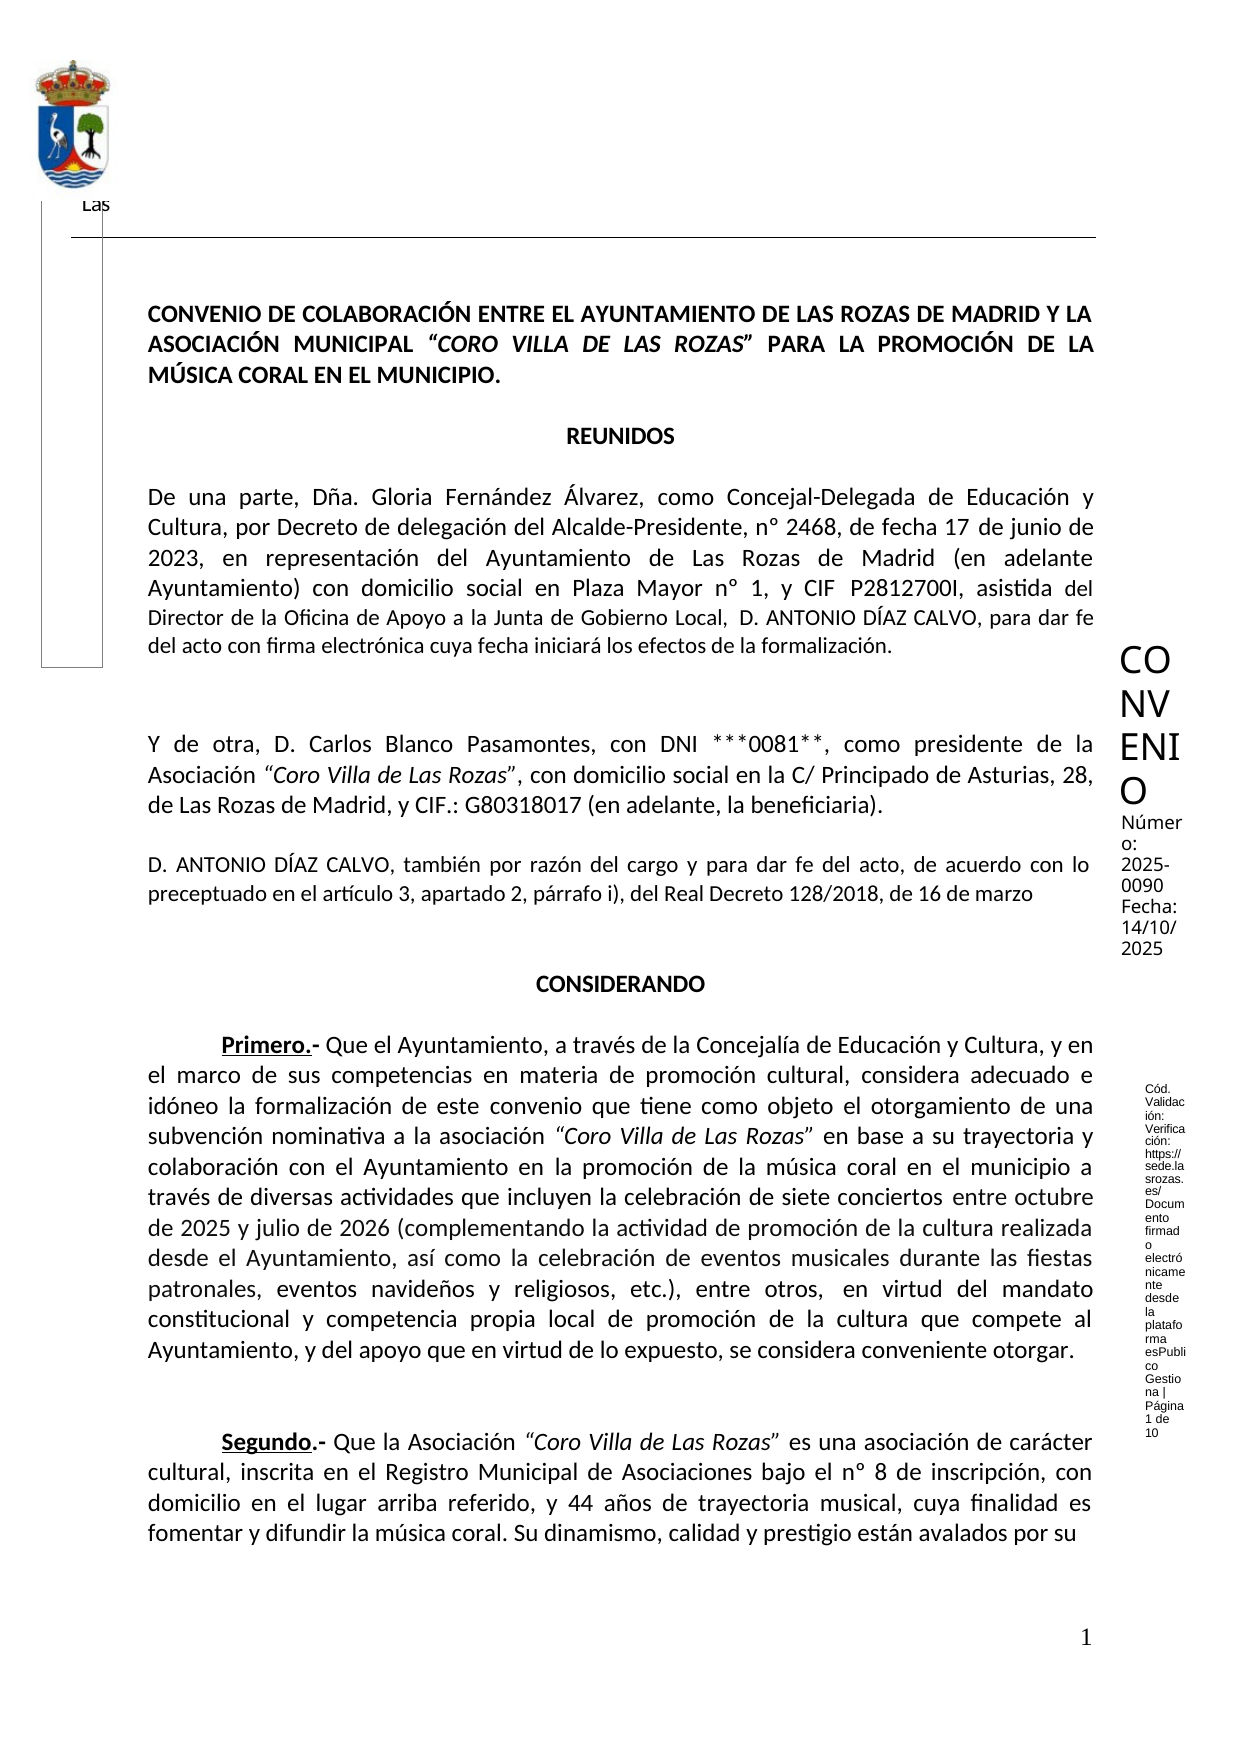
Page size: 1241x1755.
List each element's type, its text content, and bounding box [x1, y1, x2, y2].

text [1143, 1081, 1186, 1611]
table_cell [71, 238, 102, 667]
text Documento firmado electrónicamente desde la plataforma esPublico Gestiona | Página 1 de 10 [1145, 1198, 1186, 1440]
text [1117, 637, 1185, 984]
text Verificación: https://sede.lasrozas.es/ [1145, 1123, 1186, 1198]
table_header [42, 201, 71, 667]
text 1 [29, 1622, 1093, 1651]
text Cód. Validación: [1145, 1083, 1186, 1123]
text Y de otra, D. Carlos Blanco Pasamontes, con DNI ***0081**, como presidente de la Asociación “Coro Villa de Las Rozas”, con domicilio social en la C/ Principado de Asturias, 28, de Las Rozas de Madrid, y CIF.: G80318017 (en adelante, la beneficiaria). [148, 728, 1094, 820]
subtitle CONSIDERANDO [59, 968, 1182, 998]
text Número: 2025-0090 Fecha: 14/10/2025 [1121, 813, 1185, 959]
text D. ANTONIO DÍAZ CALVO, también por razón del cargo y para dar fe del acto, de acuerdo con lo preceptuado en el artículo 3, apartado 2, párrafo i), del Real Decreto 128/2018, de 16 de marzo [148, 851, 1117, 907]
text Segundo.- Que la Asociación “Coro Villa de Las Rozas” es una asociación de carácter cultural, inscrita en el Registro Municipal de Asociaciones bajo el nº 8 de inscripción, con domicilio en el lugar arriba referido, y 44 años de trayectoria musical, cuya finalidad es fomentar y difundir la música coral. Su dinamismo, calidad y prestigio están avalados por su [148, 1426, 1094, 1548]
text Primero.- Que el Ayuntamiento, a través de la Concejalía de Educación y Cultura, y en el marco de sus competencias en materia de promoción cultural, considera adecuado e idóneo la formalización de este convenio que tiene como objeto el otorgamiento de una subvención nominativa a la asociación “Coro Villa de Las Rozas” en base a su trayectoria y colaboración con el Ayuntamiento en la promoción de la música coral en el municipio a través de diversas actividades que incluyen la celebración de siete conciertos entre octubre de 2025 y julio de 2026 (complementando la actividad de promoción de la cultura realizada desde el Ayuntamiento, así como la celebración de eventos musicales durante las fiestas patronales, eventos navideños y religiosos, etc.), entre otros, en virtud del mandato constitucional y competencia propia local de promoción de la cultura que compete al Ayuntamiento, y del apoyo que en virtud de lo expuesto, se considera conveniente otorgar. [148, 1029, 1094, 1364]
table_header Las [71, 201, 102, 237]
table_header [103, 190, 1096, 237]
text CONVENIO [1119, 639, 1185, 813]
table_cell CONVENIO DE COLABORACIÓN ENTRE EL AYUNTAMIENTO DE LAS ROZAS DE MADRID Y LA ASOCIACIÓN MUNICIPAL “CORO VILLA DE LAS ROZAS” PARA LA PROMOCIÓN DE LA MÚSICA CORAL EN EL MUNICIPIO. REUNIDOS De una parte, Dña. Gloria Fernández Álvarez, como Concejal-Delegada de Educación y Cultura, por Decreto de delegación del Alcalde-Presidente, nº 2468, de fecha 17 de junio de 2023, en representación del Ayuntamiento de Las Rozas de Madrid (en adelante Ayuntamiento) con domicilio social en Plaza Mayor nº 1, y CIF P2812700I, asistida del Director de la Oficina de Apoyo a la Junta de Gobierno Local, D. ANTONIO DÍAZ CALVO, para dar fe del acto con firma electrónica cuya fecha iniciará los efectos de la formalización. [103, 238, 1096, 667]
text Ayuntamiento de Rozas de Madrid [35, 163, 1103, 671]
